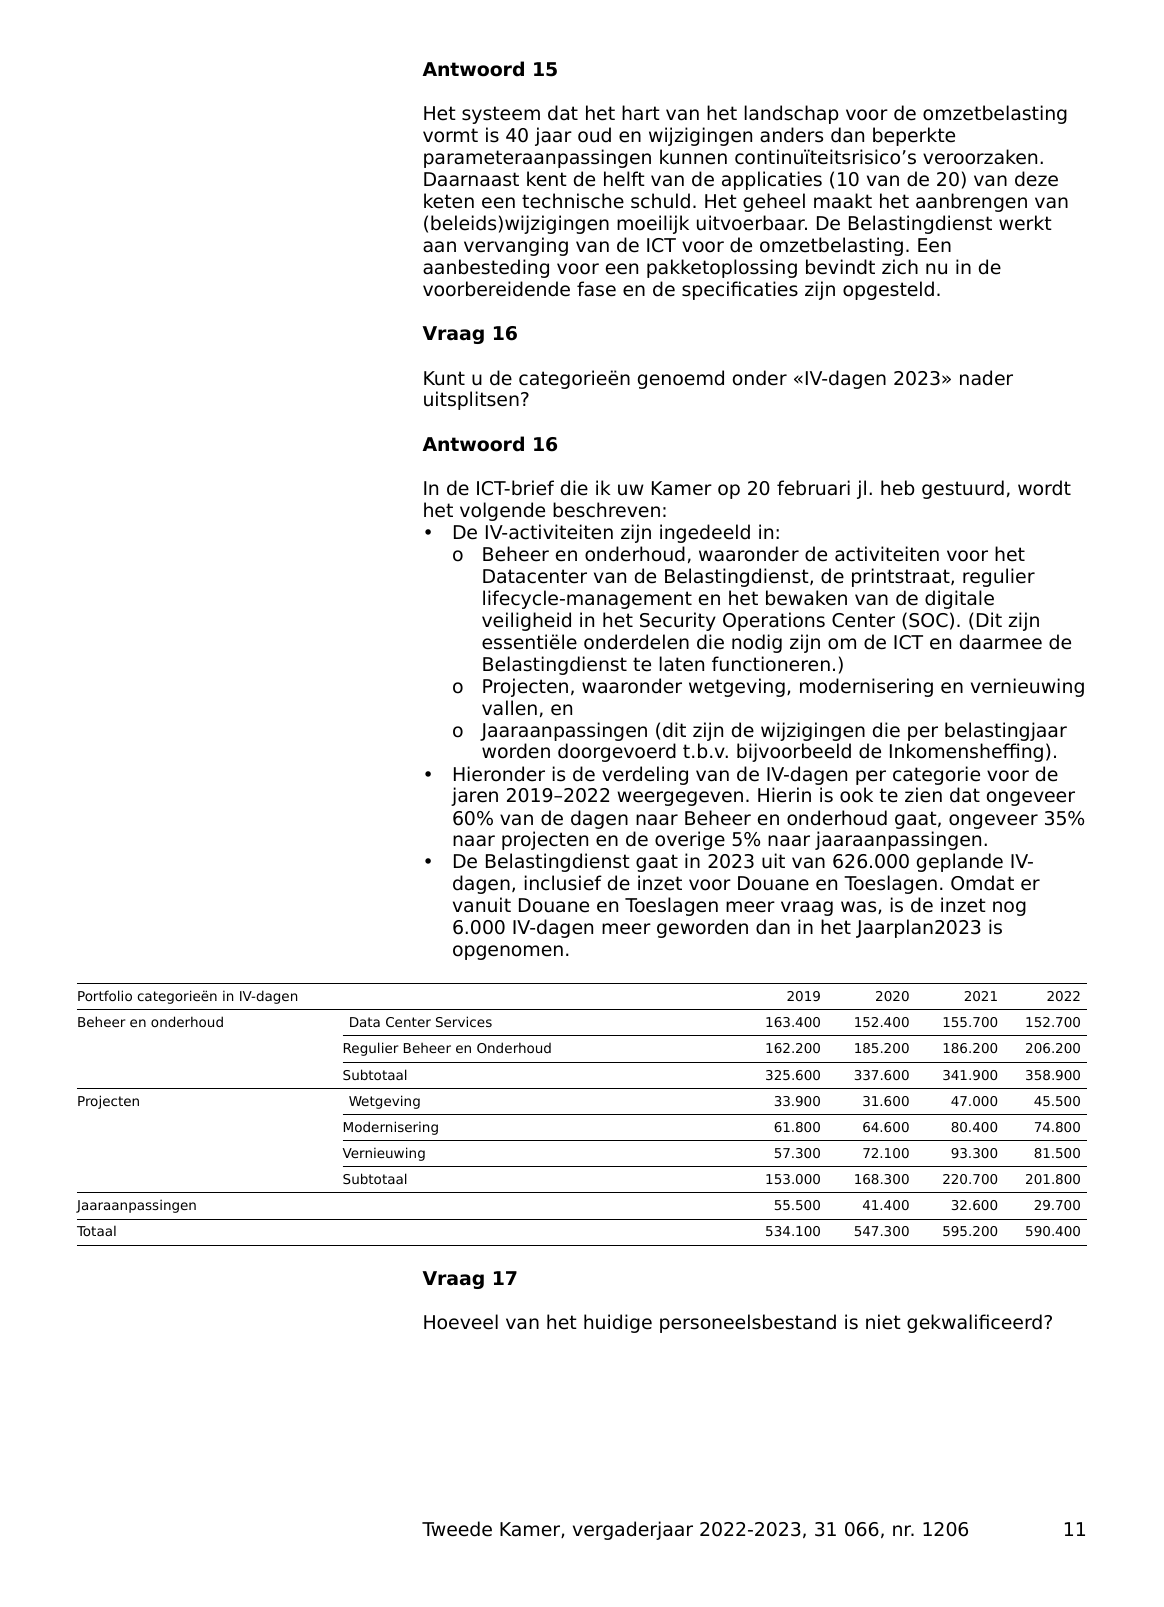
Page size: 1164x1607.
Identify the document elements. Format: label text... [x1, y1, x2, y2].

text In de ICT-brief die ik uw Kamer op 20 februari jl. heb gestuurd, wordt het volgende beschreven: [422, 478, 1087, 522]
table_cell 337.600 [827, 1063, 915, 1088]
subtitle Vraag 16 [422, 323, 1087, 345]
table_header Portfolio categorieën in IV-dagen [77, 984, 738, 1009]
table_cell 47.000 [915, 1089, 1004, 1114]
table_cell 81.500 [1004, 1141, 1087, 1166]
table_cell 74.800 [1004, 1115, 1087, 1140]
table_cell Subtotaal [343, 1167, 738, 1192]
table_cell 162.200 [738, 1036, 827, 1062]
table_cell 64.600 [827, 1115, 915, 1140]
table_cell Beheer en onderhoud [77, 1010, 342, 1088]
table_cell 595.200 [915, 1220, 1004, 1244]
table_cell Wetgeving [343, 1089, 738, 1114]
text Kunt u de categorieën genoemd onder «IV-dagen 2023» nader uitsplitsen? [422, 367, 1087, 411]
table_cell [343, 1193, 738, 1218]
text • De Belastingdienst gaat in 2023 uit van 626.000 geplande IV-dagen, inclusief de inzet voor Douane en Toeslagen. Omdat er vanuit Douane en Toeslagen meer vraag was, is de inzet nog 6.000 IV-dagen meer geworden dan in het Jaarplan2023 is opgenomen. [422, 851, 1087, 961]
table_cell Regulier Beheer en Onderhoud [343, 1036, 738, 1062]
text Het systeem dat het hart van het landschap voor de omzetbelasting vormt is 40 jaar oud en wijzigingen anders dan beperkte parameteraanpassingen kunnen continuïteitsrisico’s veroorzaken. Daarnaast kent de helft van de applicaties (10 van de 20) van deze keten een technische schuld. Het geheel maakt het aanbrengen van (beleids)wijzigingen moeilijk uitvoerbaar. De Belastingdienst werkt aan vervanging van de ICT voor de omzetbelasting. Een aanbesteding voor een pakketoplossing bevindt zich nu in de voorbereidende fase en de specificaties zijn opgesteld. [422, 103, 1087, 301]
table_cell 220.700 [915, 1167, 1004, 1192]
table_cell Jaaraanpassingen [77, 1193, 342, 1218]
subtitle Antwoord 16 [422, 433, 1087, 456]
table_cell 168.300 [827, 1167, 915, 1192]
table_header 2019 [738, 984, 827, 1009]
table_cell 32.600 [915, 1193, 1004, 1218]
table_cell 152.700 [1004, 1010, 1087, 1035]
table_cell 358.900 [1004, 1063, 1087, 1088]
table_cell 163.400 [738, 1010, 827, 1035]
table_cell 325.600 [738, 1063, 827, 1088]
text o Projecten, waaronder wetgeving, modernisering en vernieuwing vallen, en [452, 676, 1087, 719]
table_cell 29.700 [1004, 1193, 1087, 1218]
subtitle Vraag 17 [422, 1268, 1087, 1290]
table_cell 55.500 [738, 1193, 827, 1218]
table_cell 72.100 [827, 1141, 915, 1166]
table_header 2021 [915, 984, 1004, 1009]
text • De IV-activiteiten zijn ingedeeld in: [422, 522, 1087, 544]
table_cell 153.000 [738, 1167, 827, 1192]
table_cell 341.900 [915, 1063, 1004, 1088]
table_cell 206.200 [1004, 1036, 1087, 1062]
table_cell Subtotaal [343, 1063, 738, 1088]
table_cell Data Center Services [343, 1010, 738, 1035]
table_cell 57.300 [738, 1141, 827, 1166]
text o Jaaraanpassingen (dit zijn de wijzigingen die per belastingjaar worden doorgevoerd t.b.v. bijvoorbeeld de Inkomensheffing). [452, 719, 1087, 763]
table_cell Vernieuwing [343, 1141, 738, 1166]
table_cell Modernisering [343, 1115, 738, 1140]
table_cell 45.500 [1004, 1089, 1087, 1114]
table_cell Totaal [77, 1220, 342, 1244]
table_cell 534.100 [738, 1220, 827, 1244]
table_cell 33.900 [738, 1089, 827, 1114]
table_cell 155.700 [915, 1010, 1004, 1035]
table_cell 185.200 [827, 1036, 915, 1062]
table_cell 93.300 [915, 1141, 1004, 1166]
table_cell 186.200 [915, 1036, 1004, 1062]
table_cell 590.400 [1004, 1220, 1087, 1244]
text Hoeveel van het huidige personeelsbestand is niet gekwalificeerd? [422, 1312, 1087, 1334]
table_cell 41.400 [827, 1193, 915, 1218]
table_cell 152.400 [827, 1010, 915, 1035]
table_cell 201.800 [1004, 1167, 1087, 1192]
table_cell 31.600 [827, 1089, 915, 1114]
table_header 2020 [827, 984, 915, 1009]
table_cell Projecten [77, 1089, 342, 1192]
table_cell 80.400 [915, 1115, 1004, 1140]
table_header 2022 [1004, 984, 1087, 1009]
text • Hieronder is de verdeling van de IV-dagen per categorie voor de jaren 2019–2022 weergegeven. Hierin is ook te zien dat ongeveer 60% van de dagen naar Beheer en onderhoud gaat, ongeveer 35% naar projecten en de overige 5% naar jaaraanpassingen. [422, 763, 1087, 851]
subtitle Antwoord 15 [422, 59, 1087, 81]
text o Beheer en onderhoud, waaronder de activiteiten voor het Datacenter van de Belastingdienst, de printstraat, regulier lifecycle-management en het bewaken van de digitale veiligheid in het Security Operations Center (SOC). (Dit zijn essentiële onderdelen die nodig zijn om de ICT en daarmee de Belastingdienst te laten functioneren.) [452, 544, 1087, 676]
table_cell 61.800 [738, 1115, 827, 1140]
table_cell 547.300 [827, 1220, 915, 1244]
table_cell [343, 1220, 738, 1244]
